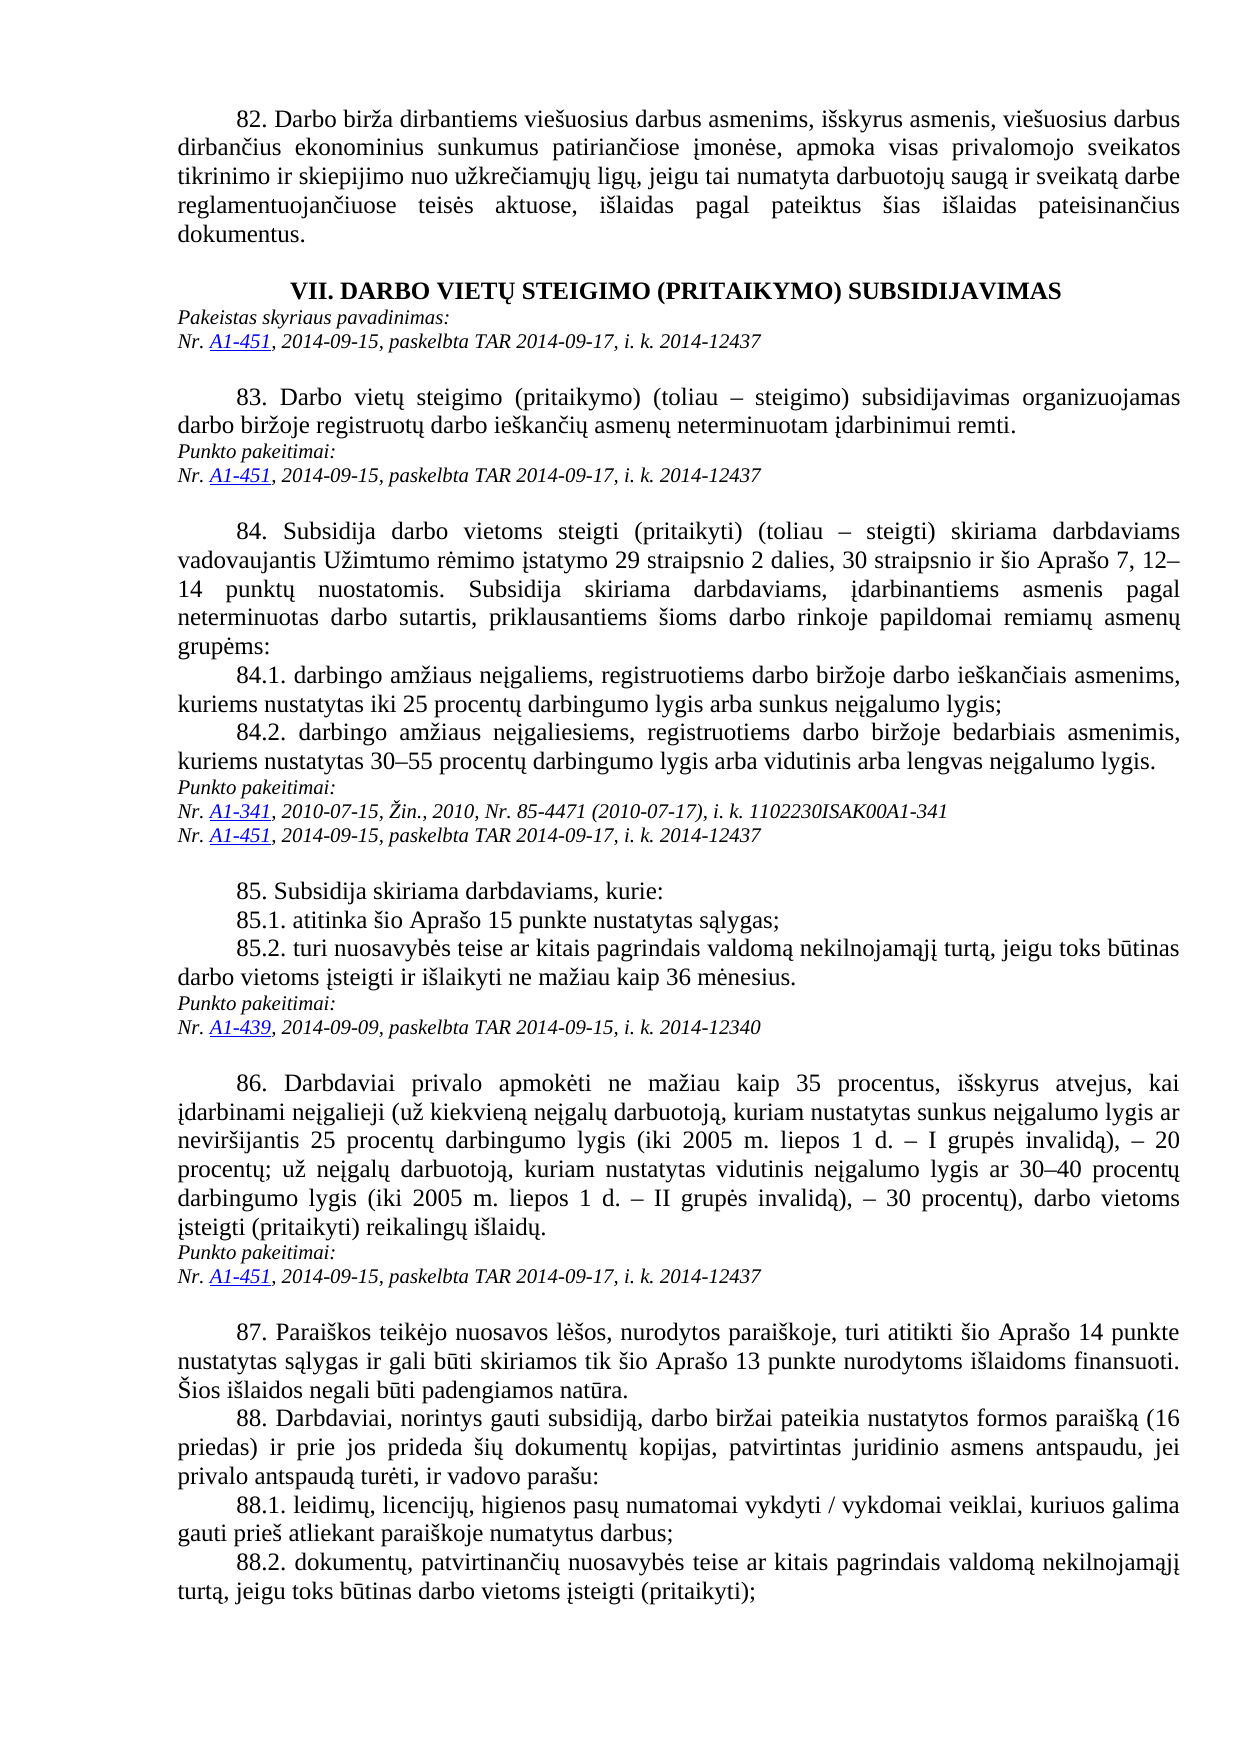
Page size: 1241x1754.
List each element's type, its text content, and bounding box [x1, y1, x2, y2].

text 82. Darbo birža dirbantiems viešuosius darbus asmenims, išskyrus asmenis, viešuosius darbus dirbančius ekonominius sunkumus patiriančiose įmonėse, apmoka visas privalomojo sveikatos tikrinimo ir skiepijimo nuo užkrečiamųjų ligų, jeigu tai numatyta darbuotojų saugą ir sveikatą darbe reglamentuojančiuose teisės aktuose, išlaidas pagal pateiktus šias išlaidas pateisinančius dokumentus. [177, 104, 1181, 247]
text 84.2. darbingo amžiaus neįgaliesiems, registruotiems darbo biržoje bedarbiais asmenimis, kuriems nustatytas 30–55 procentų darbingumo lygis arba vidutinis arba lengvas neįgalumo lygis. [177, 717, 1181, 775]
text 88. Darbdaviai, norintys gauti subsidiją, darbo biržai pateikia nustatytos formos paraišką (16 priedas) ir prie jos prideda šių dokumentų kopijas, patvirtintas juridinio asmens antspaudu, jei privalo antspaudą turėti, ir vadovo parašu: [177, 1403, 1181, 1490]
text Punkto pakeitimai: [177, 991, 1181, 1015]
text Nr. A1-341, 2010-07-15, Žin., 2010, Nr. 85-4471 (2010-07-17), i. k. 1102230ISAK00A1-341 [177, 799, 1181, 823]
text Pakeistas skyriaus pavadinimas: [177, 305, 1181, 329]
text 87. Paraiškos teikėjo nuosavos lėšos, nurodytos paraiškoje, turi atitikti šio Aprašo 14 punkte nustatytas sąlygas ir gali būti skiriamos tik šio Aprašo 13 punkte nurodytoms išlaidoms finansuoti. Šios išlaidos negali būti padengiamos natūra. [177, 1317, 1181, 1403]
text Punkto pakeitimai: [177, 775, 1181, 799]
text Nr. A1-451, 2014-09-15, paskelbta TAR 2014-09-17, i. k. 2014-12437 [177, 463, 1181, 487]
text Punkto pakeitimai: [177, 1240, 1181, 1264]
text Nr. A1-451, 2014-09-15, paskelbta TAR 2014-09-17, i. k. 2014-12437 [177, 1264, 1181, 1288]
text Punkto pakeitimai: [177, 439, 1181, 463]
text 85.1. atitinka šio Aprašo 15 punkte nustatytas sąlygas; [177, 905, 1181, 933]
text VII. DARBO VIETŲ STEIGIMO (PRITAIKYMO) SUBSIDIJAVIMAS [177, 276, 1181, 305]
text 88.2. dokumentų, patvirtinančių nuosavybės teise ar kitais pagrindais valdomą nekilnojamąjį turtą, jeigu toks būtinas darbo vietoms įsteigti (pritaikyti); [177, 1547, 1181, 1605]
text 84.1. darbingo amžiaus neįgaliems, registruotiems darbo biržoje darbo ieškančiais asmenims, kuriems nustatytas iki 25 procentų darbingumo lygis arba sunkus neįgalumo lygis; [177, 660, 1181, 717]
text 88.1. leidimų, licencijų, higienos pasų numatomai vykdyti / vykdomai veiklai, kuriuos galima gauti prieš atliekant paraiškoje numatytus darbus; [177, 1490, 1181, 1547]
text Nr. A1-451, 2014-09-15, paskelbta TAR 2014-09-17, i. k. 2014-12437 [177, 823, 1181, 847]
text Nr. A1-451, 2014-09-15, paskelbta TAR 2014-09-17, i. k. 2014-12437 [177, 329, 1181, 353]
text 84. Subsidija darbo vietoms steigti (pritaikyti) (toliau – steigti) skiriama darbdaviams vadovaujantis Užimtumo rėmimo įstatymo 29 straipsnio 2 dalies, 30 straipsnio ir šio Aprašo 7, 12–14 punktų nuostatomis. Subsidija skiriama darbdaviams, įdarbinantiems asmenis pagal neterminuotas darbo sutartis, priklausantiems šioms darbo rinkoje papildomai remiamų asmenų grupėms: [177, 516, 1181, 660]
text 86. Darbdaviai privalo apmokėti ne mažiau kaip 35 procentus, išskyrus atvejus, kai įdarbinami neįgalieji (už kiekvieną neįgalų darbuotoją, kuriam nustatytas sunkus neįgalumo lygis ar neviršijantis 25 procentų darbingumo lygis (iki 2005 m. liepos 1 d. – I grupės invalidą), – 20 procentų; už neįgalų darbuotoją, kuriam nustatytas vidutinis neįgalumo lygis ar 30–40 procentų darbingumo lygis (iki 2005 m. liepos 1 d. – II grupės invalidą), – 30 procentų), darbo vietoms įsteigti (pritaikyti) reikalingų išlaidų. [177, 1068, 1181, 1240]
text 85.2. turi nuosavybės teise ar kitais pagrindais valdomą nekilnojamąjį turtą, jeigu toks būtinas darbo vietoms įsteigti ir išlaikyti ne mažiau kaip 36 mėnesius. [177, 933, 1181, 991]
text Nr. A1-439, 2014-09-09, paskelbta TAR 2014-09-15, i. k. 2014-12340 [177, 1015, 1181, 1039]
text 85. Subsidija skiriama darbdaviams, kurie: [177, 876, 1181, 905]
text 83. Darbo vietų steigimo (pritaikymo) (toliau – steigimo) subsidijavimas organizuojamas darbo biržoje registruotų darbo ieškančių asmenų neterminuotam įdarbinimui remti. [177, 382, 1181, 439]
